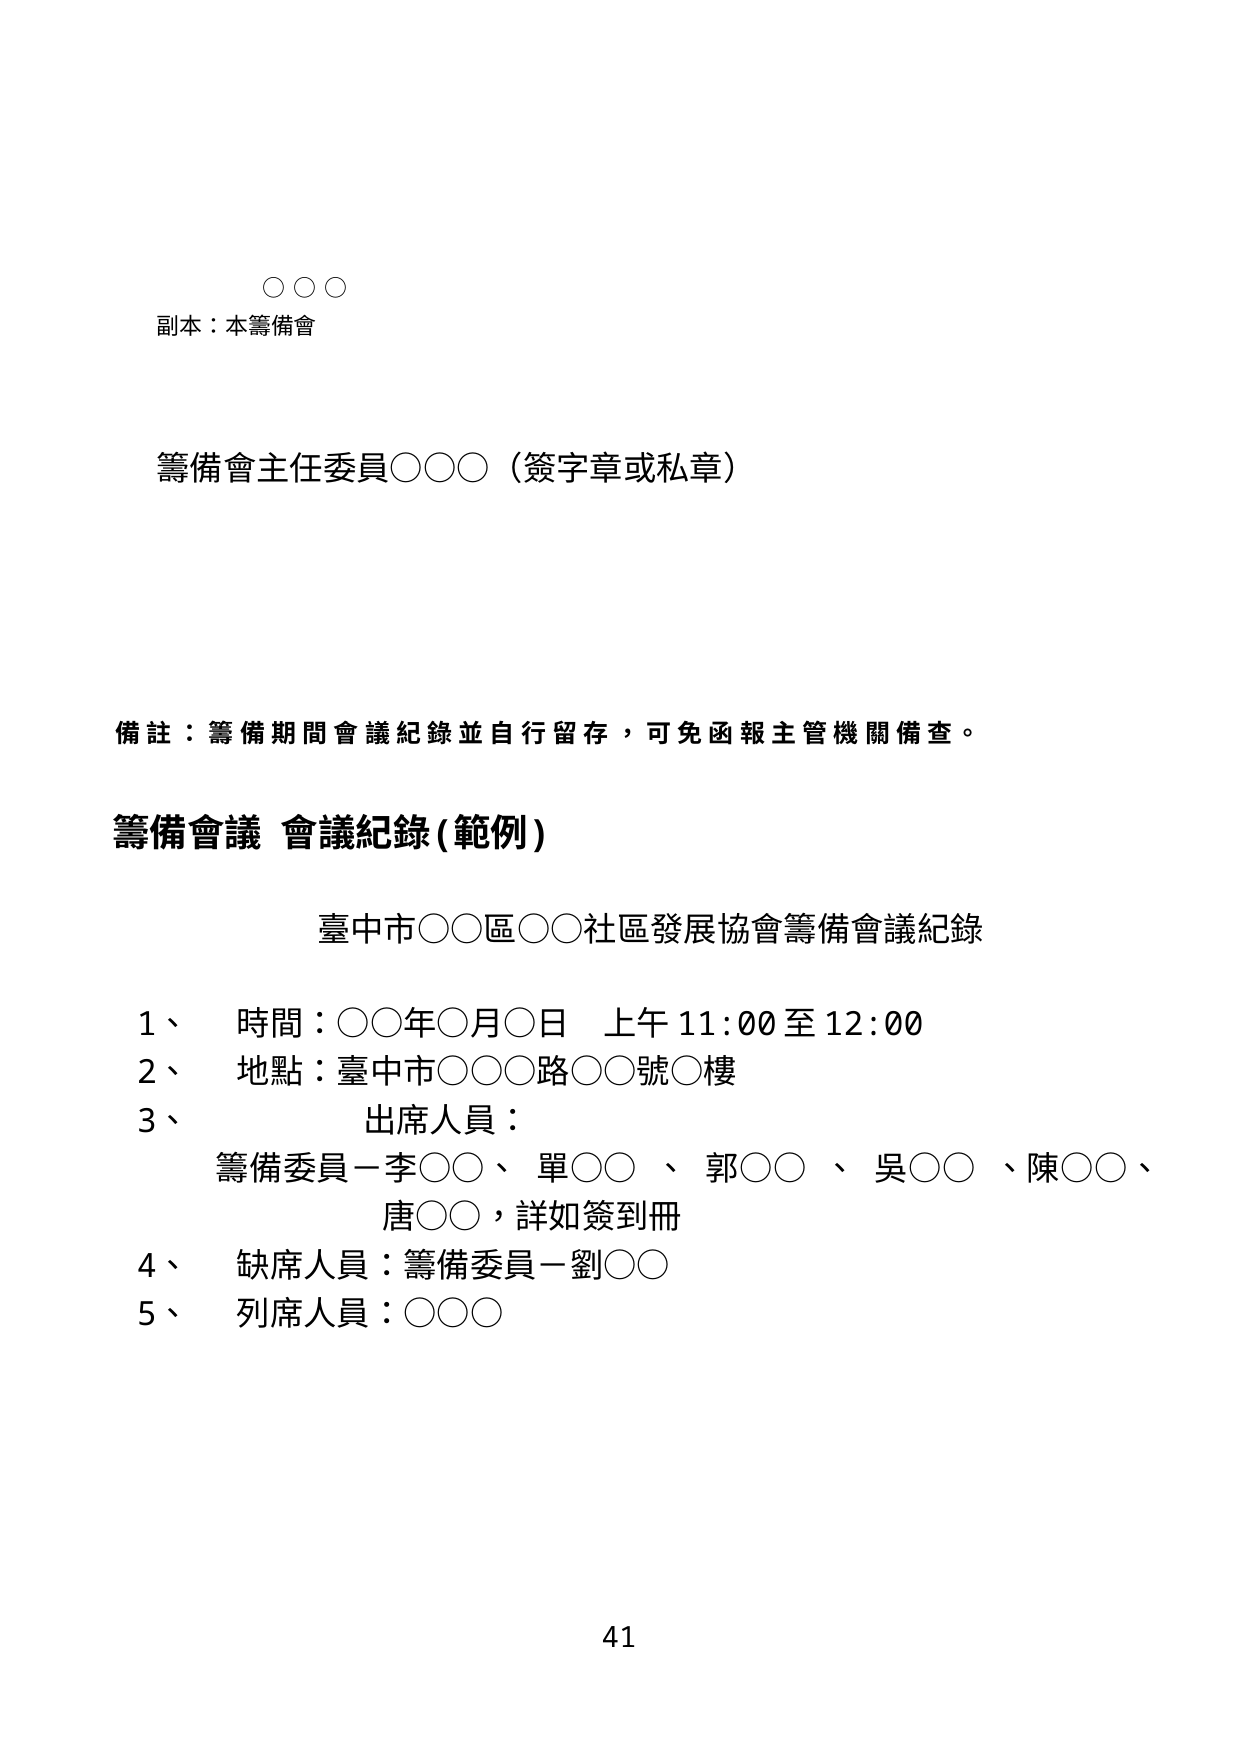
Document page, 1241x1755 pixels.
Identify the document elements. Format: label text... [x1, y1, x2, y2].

text 籌備會議 會議紀錄(範例) [112, 803, 1164, 858]
text 正本：籌備委員○○○、○○○、○○○、○○○、○○○、○○○、○○○ [156, 245, 1120, 308]
text 備註：籌備期間會議紀錄並自行留存，可免函報主管機關備查。 [112, 690, 1164, 752]
list 時間：○○年○月○日 上午11:00至12:00 [137, 997, 1164, 1045]
list 地點：臺中市○○○路○○號○樓 [137, 1045, 1164, 1094]
text 籌備會主任委員○○○（簽字章或私章） [156, 453, 1164, 487]
list 缺席人員：籌備委員－劉○○ [137, 1238, 1164, 1287]
list 列席人員：○○○ [137, 1287, 1164, 1335]
text 臺中市○○區○○社區發展協會籌備會議紀錄 [137, 903, 1164, 951]
text 副本：本籌備會 [156, 308, 1120, 341]
list 出席人員： [137, 1094, 1164, 1142]
text 籌備委員－李○○、 單○○ 、 郭○○ 、 吳○○ 、陳○○、唐○○，詳如簽到冊 [215, 1142, 1164, 1238]
